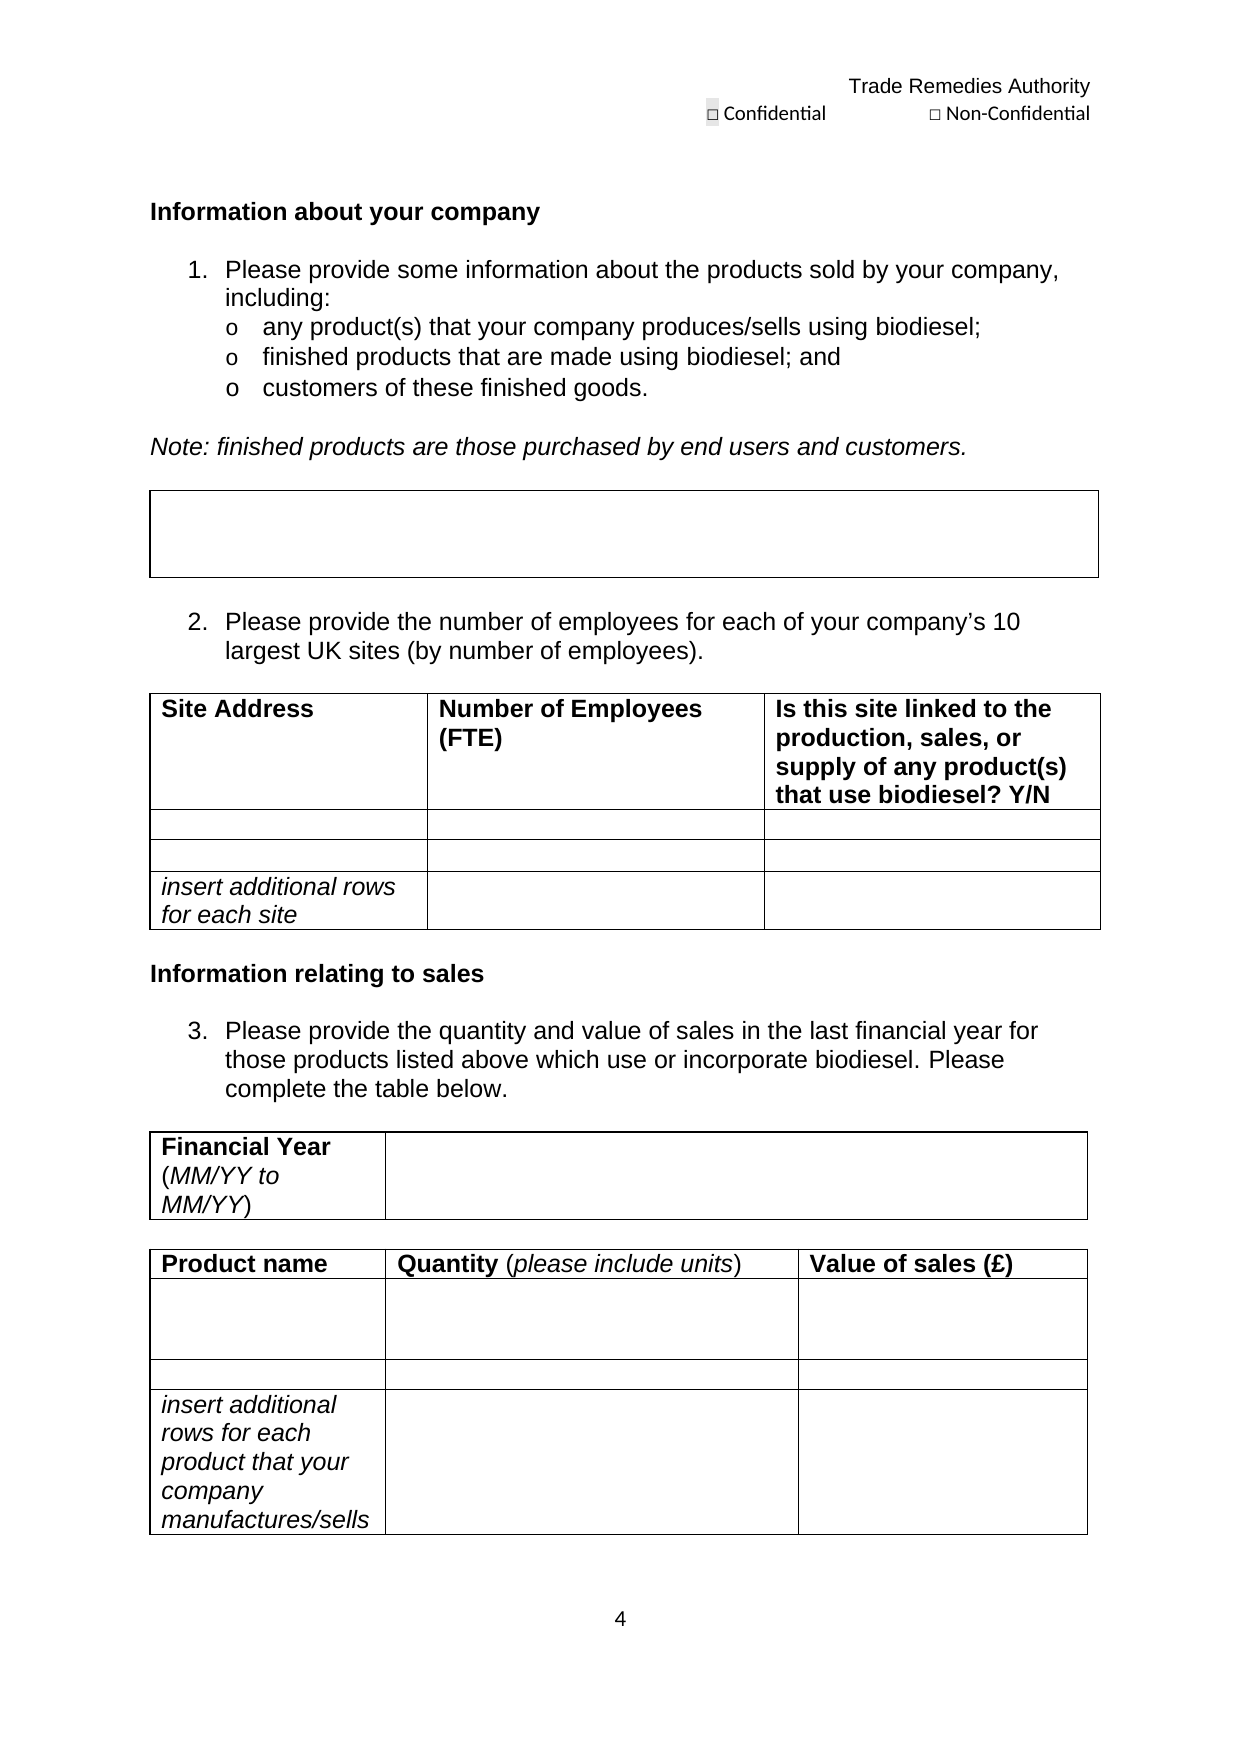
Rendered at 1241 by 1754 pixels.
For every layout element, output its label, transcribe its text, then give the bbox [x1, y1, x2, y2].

table_cell [151, 810, 427, 839]
table_cell [150, 1220, 1087, 1248]
table_cell [386, 1360, 798, 1389]
table_cell [765, 872, 1100, 929]
list finished products that are made using biodiesel; and [225, 342, 1090, 373]
list Please provide the quantity and value of sales in the last financial year for those products listed above which use or incorporate biodiesel. Please complete the table below. [187, 1016, 1090, 1103]
table_header Number of Employees (FTE) [428, 694, 764, 809]
table_cell [799, 1279, 1087, 1359]
table_header Is this site linked to the production, sales, or supply of any product(s) that use biodiesel? Y/N [765, 694, 1100, 809]
table_cell [151, 1360, 385, 1389]
table_cell [428, 840, 764, 871]
table_cell [765, 840, 1100, 871]
table_header Financial Year (MM/YY to MM/YY) [151, 1133, 385, 1219]
list customers of these finished goods. [225, 373, 1090, 404]
table_cell Value of sales (£) [799, 1250, 1087, 1278]
table_header [386, 1133, 1087, 1219]
table_cell [428, 810, 764, 839]
table_cell [799, 1390, 1087, 1533]
table_cell [151, 1279, 385, 1359]
table_cell [799, 1360, 1087, 1389]
text Information about your company [150, 197, 1090, 226]
table_cell [428, 872, 764, 929]
table_cell Quantity (please include units) [386, 1250, 798, 1278]
table_cell insert additional rows for each site [151, 872, 427, 929]
table_cell [386, 1279, 798, 1359]
table_header Site Address [151, 694, 427, 809]
table_header [151, 491, 1098, 577]
text Information relating to sales [150, 959, 1090, 988]
table_cell Product name [151, 1250, 385, 1278]
text Note: finished products are those purchased by end users and customers. [150, 432, 1090, 461]
list any product(s) that your company produces/sells using biodiesel; [225, 312, 1090, 342]
table_cell [151, 840, 427, 871]
table_cell insert additional rows for each product that your company manufactures/sells [151, 1390, 385, 1533]
list Please provide the number of employees for each of your company’s 10 largest UK sites (by number of employees). [187, 607, 1090, 664]
list Please provide some information about the products sold by your company, including: [187, 254, 1090, 312]
table_cell [765, 810, 1100, 839]
table_cell [386, 1390, 798, 1533]
